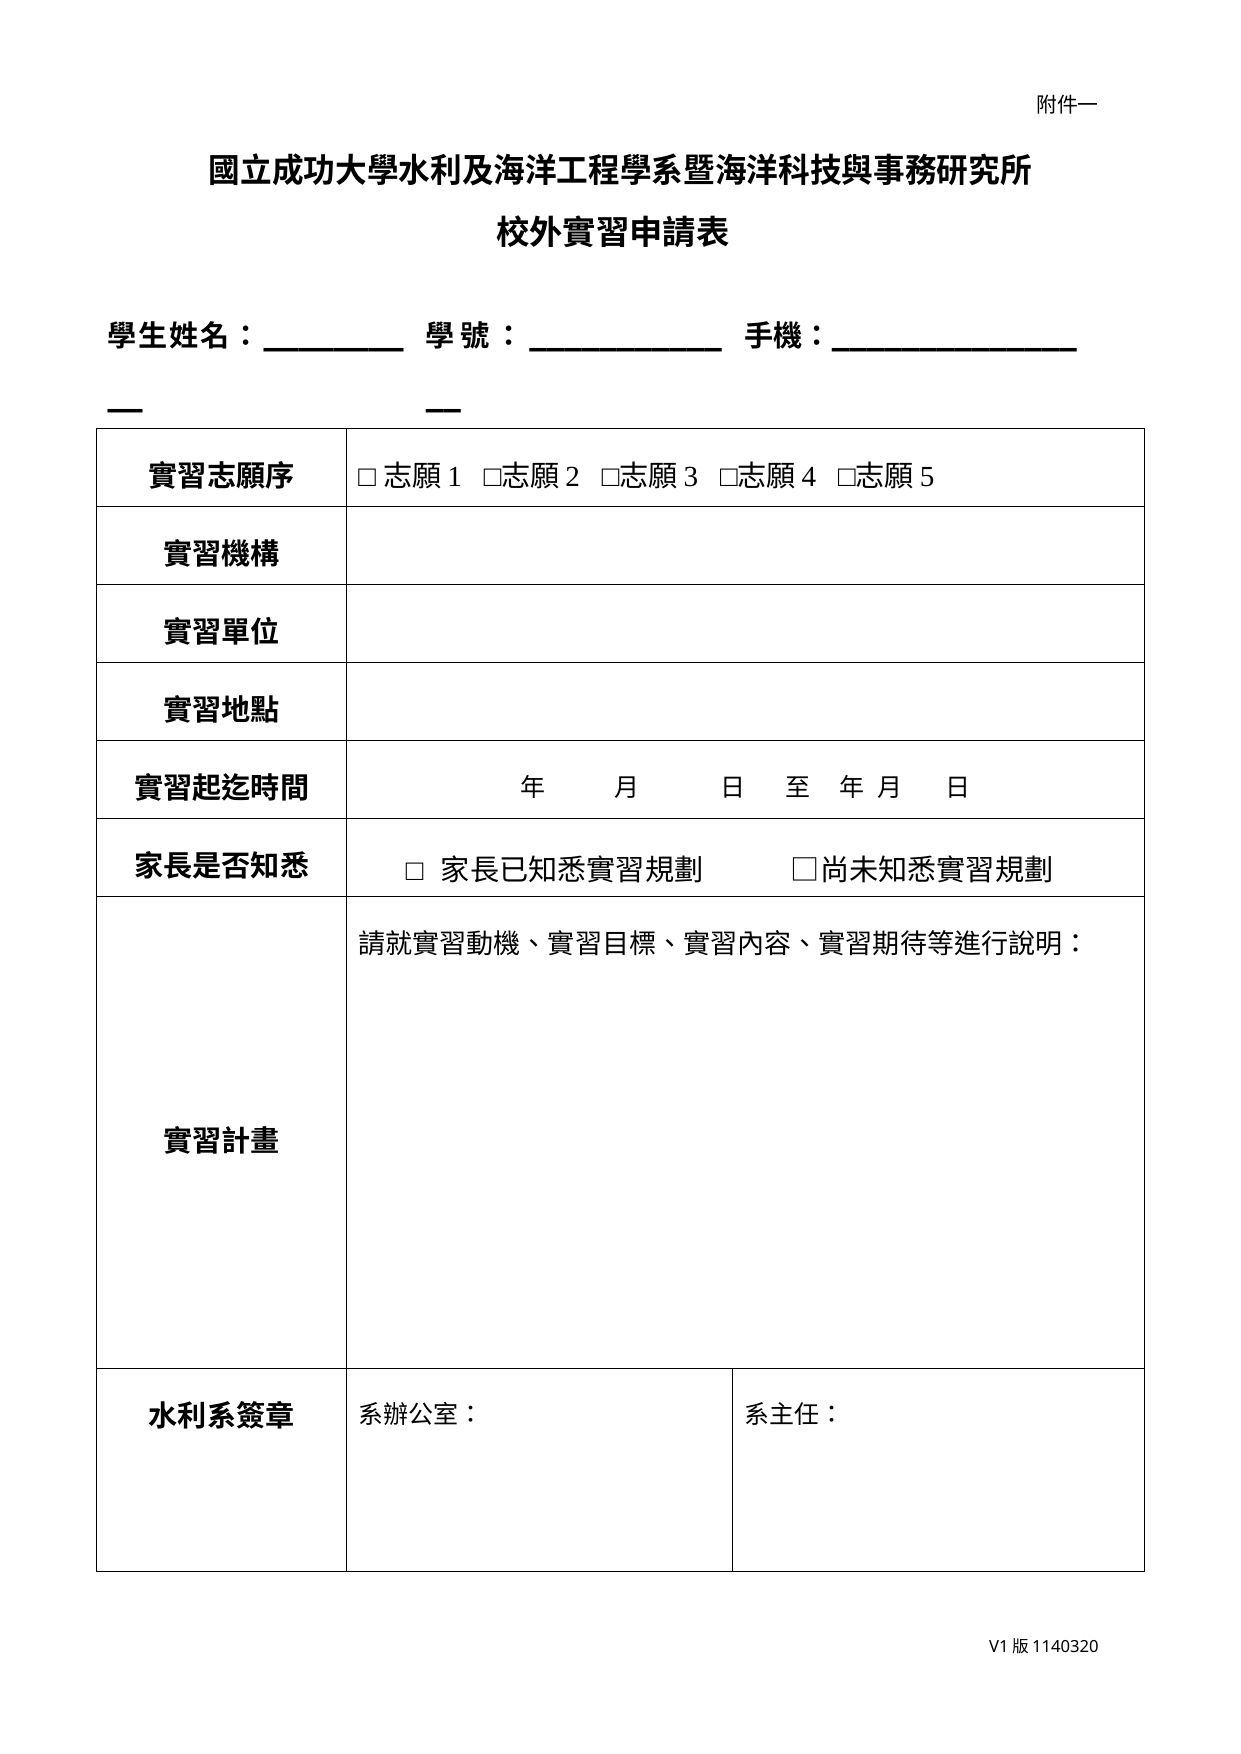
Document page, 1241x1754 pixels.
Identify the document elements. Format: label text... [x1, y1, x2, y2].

table_cell 實習計畫 [97, 897, 346, 1368]
table_cell 實習志願序 [97, 429, 346, 506]
table_cell 實習地點 [97, 663, 346, 740]
table_cell 系辦公室： [347, 1369, 732, 1571]
table_cell 請就實習動機、實習目標、實習內容、實習期待等進行說明： [347, 897, 1144, 1368]
text 校外實習申請表 [127, 189, 1098, 251]
table_cell 實習起迄時間 [97, 741, 346, 818]
table_cell 系主任： [733, 1369, 1144, 1571]
table_cell 實習機構 [97, 507, 346, 584]
table_cell 家長是否知悉 [97, 819, 346, 896]
table_cell □ 志願1 □志願2 □志願3 □志願4 □志願5 [347, 429, 1144, 506]
table_cell 實習單位 [97, 585, 346, 662]
table_cell 水利系簽章 [97, 1369, 346, 1571]
table_cell [347, 585, 1144, 662]
table_cell □ 家長已知悉實習規劃 □尚未知悉實習規劃 [347, 819, 1144, 896]
table_cell 年 月 日 至 年 月 日 [347, 741, 1144, 818]
table_header 學生姓名：__________ [96, 289, 414, 428]
table_header 學號：_____________ [414, 289, 733, 428]
text 國立成功大學水利及海洋工程學系暨海洋科技與事務研究所 [142, 126, 1098, 189]
table_cell [347, 507, 1144, 584]
table_header 手機：______________ [733, 289, 1144, 428]
table_cell [347, 663, 1144, 740]
